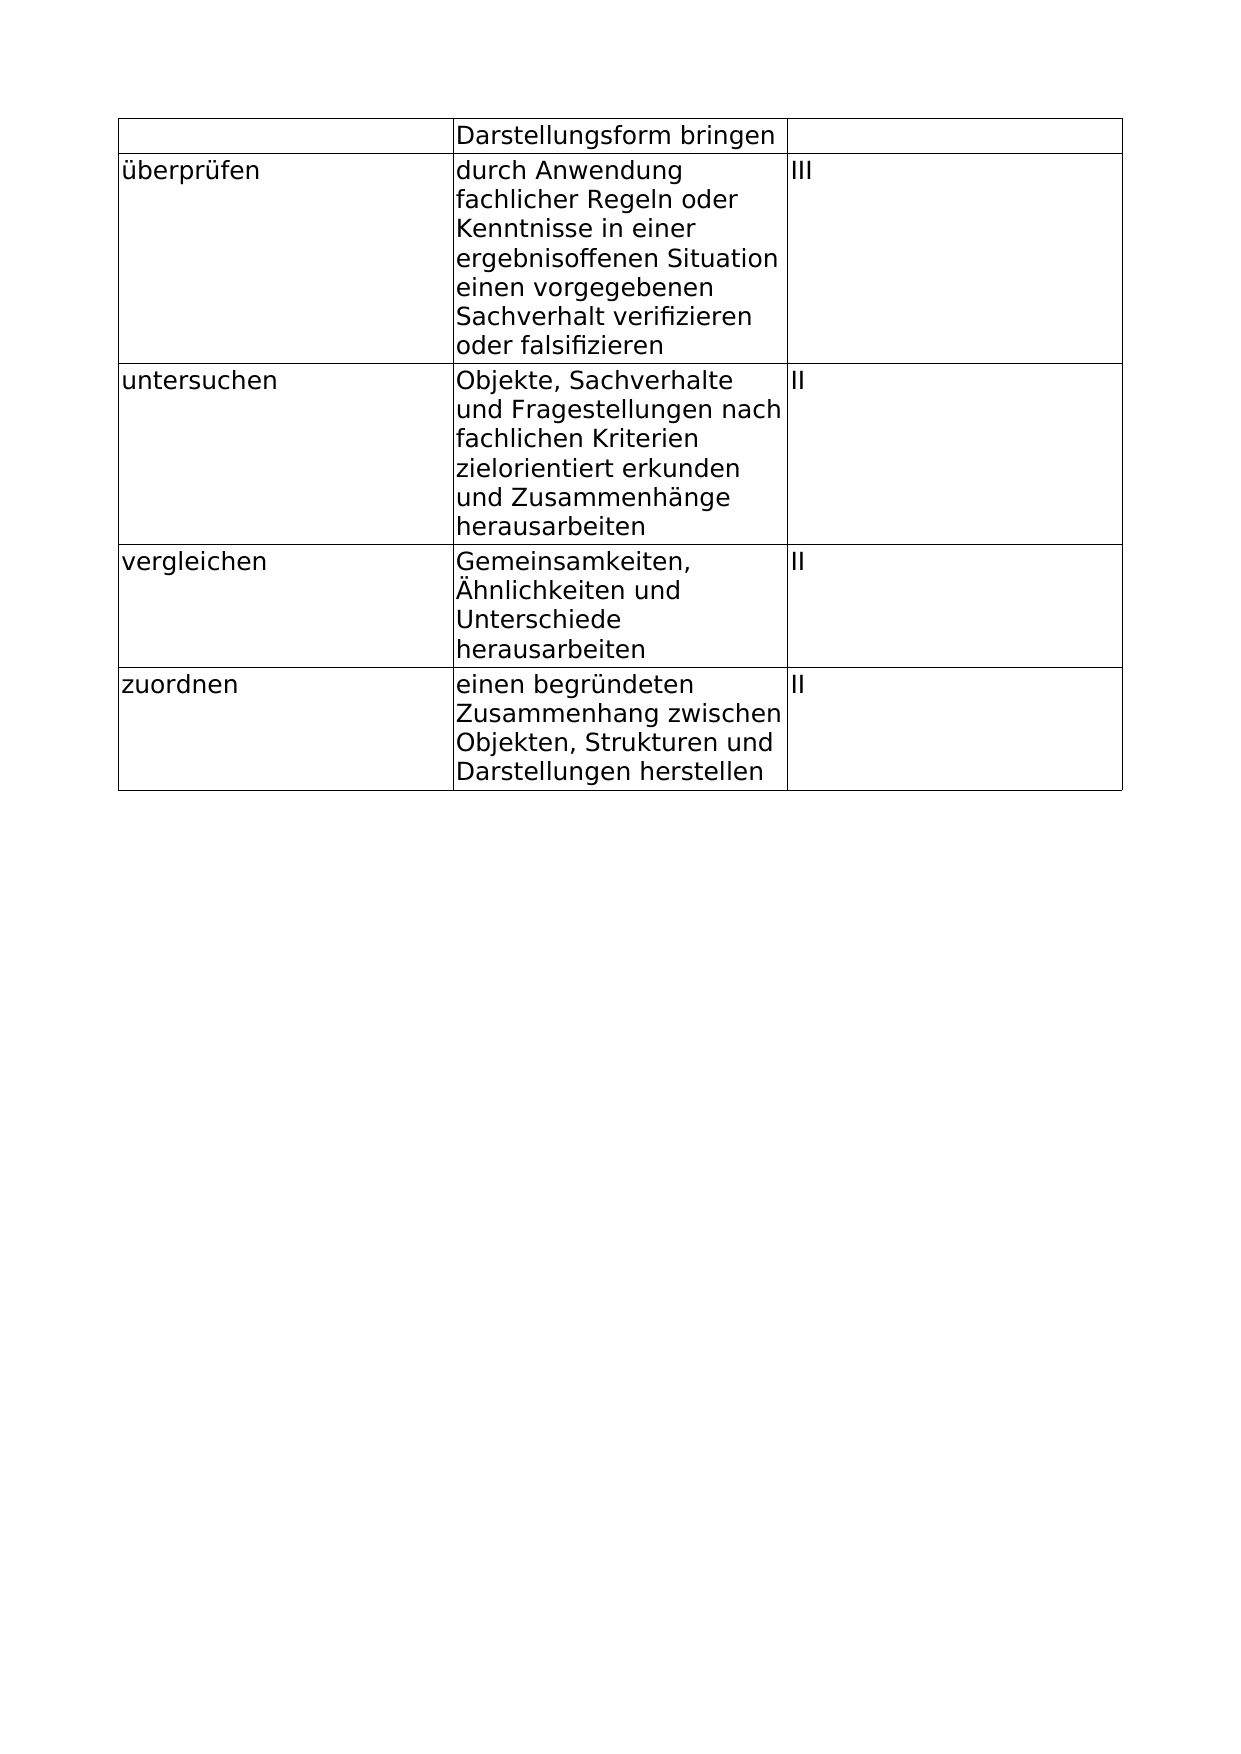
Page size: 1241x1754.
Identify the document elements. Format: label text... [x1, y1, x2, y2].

table_cell II [788, 545, 1122, 667]
table_cell [119, 119, 453, 153]
table_cell Darstellungsform bringen [454, 119, 787, 153]
table_cell überprüfen [119, 154, 453, 363]
table_cell zuordnen [119, 668, 453, 789]
table_cell II [788, 364, 1122, 544]
table_cell durch Anwendung fachlicher Regeln oder Kenntnisse in einer ergebnisoffenen Situation einen vorgegebenen Sachverhalt verifizieren oder falsifizieren [454, 154, 787, 363]
table_cell III [788, 154, 1122, 363]
table_cell II [788, 668, 1122, 789]
table_cell vergleichen [119, 545, 453, 667]
table_cell einen begründeten Zusammenhang zwischen Objekten, Strukturen und Darstellungen herstellen [454, 668, 787, 789]
table_cell [788, 119, 1122, 153]
table_cell Objekte, Sachverhalte und Fragestellungen nach fachlichen Kriterien zielorientiert erkunden und Zusammenhänge herausarbeiten [454, 364, 787, 544]
table_cell Gemeinsamkeiten, Ähnlichkeiten und Unterschiede herausarbeiten [454, 545, 787, 667]
table_cell untersuchen [119, 364, 453, 544]
